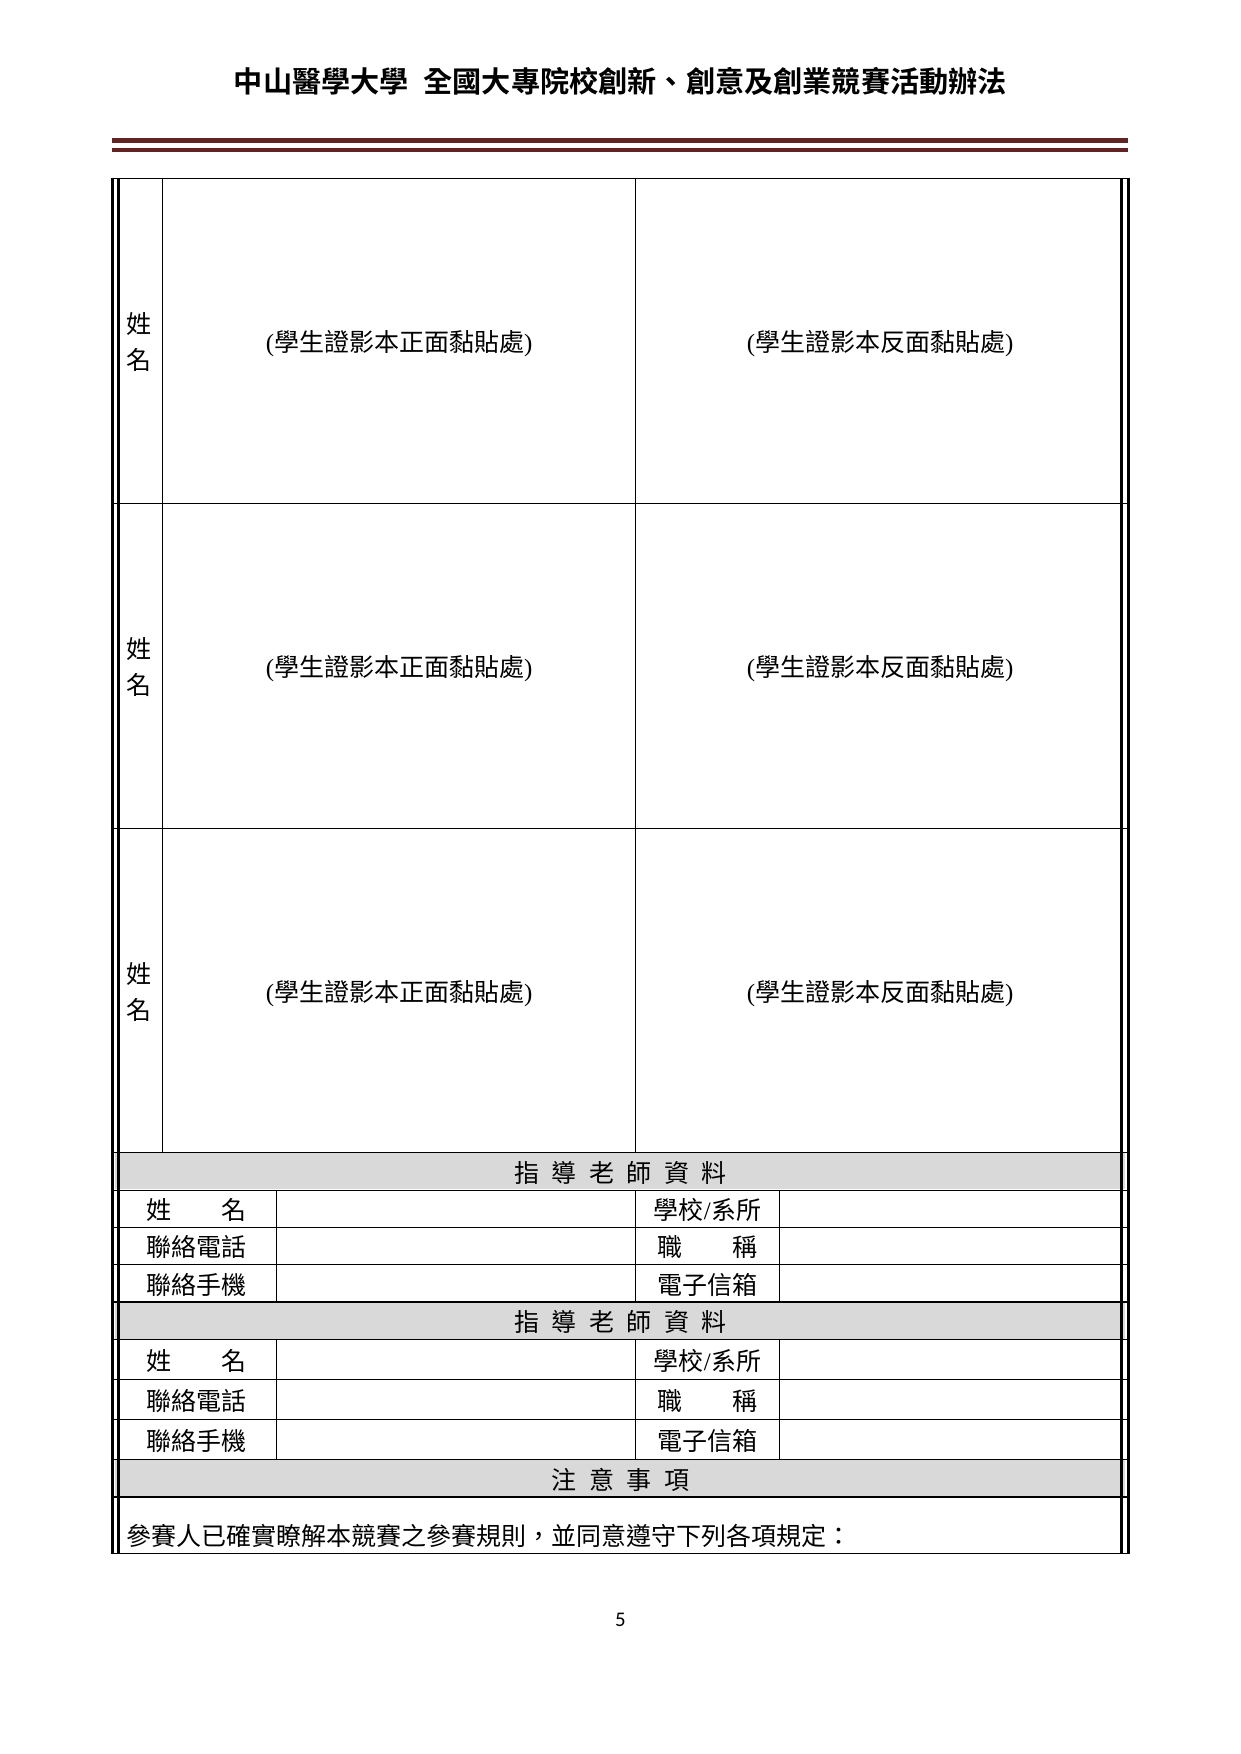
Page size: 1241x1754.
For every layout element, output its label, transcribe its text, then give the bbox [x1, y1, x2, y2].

table_cell [780, 1380, 1120, 1419]
table_cell [277, 1340, 635, 1379]
table_cell (學生證影本正面黏貼處) [163, 179, 635, 503]
table_cell [780, 1228, 1120, 1264]
table_cell [780, 1420, 1120, 1459]
table_cell 學校/系所 [636, 1191, 779, 1227]
table_cell 電子信箱 [636, 1420, 779, 1459]
table_cell (學生證影本反面黏貼處) [636, 504, 1120, 827]
table_cell 姓名 [120, 504, 162, 827]
table_cell [277, 1228, 635, 1264]
table_cell (學生證影本正面黏貼處) [163, 829, 635, 1152]
table_cell (學生證影本正面黏貼處) [163, 504, 635, 827]
table_cell 職 稱 [636, 1380, 779, 1419]
table_cell 姓 名 [120, 1340, 276, 1379]
table_cell 職 稱 [636, 1228, 779, 1264]
table_cell [780, 1265, 1120, 1301]
table_cell [780, 1191, 1120, 1227]
table_cell 聯絡電話 [120, 1228, 276, 1264]
table_cell 聯絡電話 [120, 1380, 276, 1419]
table_cell [780, 1340, 1120, 1379]
table_cell 姓 名 [120, 1191, 276, 1227]
table_cell [277, 1265, 635, 1301]
table_cell 姓名 [120, 829, 162, 1152]
table_cell 姓名 [120, 179, 162, 503]
table_cell (學生證影本反面黏貼處) [636, 179, 1120, 503]
table_cell 指 導 老 師 資 料 [120, 1153, 1120, 1189]
table_cell 聯絡手機 [120, 1420, 276, 1459]
table_cell 注 意 事 項 [120, 1460, 1120, 1496]
table_cell 參賽人已確實瞭解本競賽之參賽規則，並同意遵守下列各項規定： 參賽者須保證其計劃書為原創作品，確無抄襲仿冒之情事，且未曾對外公開發表。若因抄襲、節錄、或以其他類似方法侵害他人智慧財產權而涉訟者，參賽者必須自行解決相關糾紛並擔負法律責任。若參賽者違反上述規定，其參賽、得獎資格應立即取消；若已領取獎項者，須立即將所領取之獎項全數歸還主辦單位。 參加競賽之計劃書與相關資料延遲交件者，主辦單位得有權取消其參賽資格。 基於宣傳需要，主辦單位對於入選作品擁有攝影、報導、展示、評論及於其它媒體刊登作品之權利。 如有以上未盡事宜，視當時狀況共同商議之。主辦單位得隨時修正競賽相關辦法與規定，並以競賽活動網站最新公告為準。 [120, 1498, 1120, 1552]
table_cell [277, 1420, 635, 1459]
table_cell 聯絡手機 [120, 1265, 276, 1301]
table_cell 電子信箱 [636, 1265, 779, 1301]
table_cell 學校/系所 [636, 1340, 779, 1379]
table_cell [277, 1380, 635, 1419]
table_cell [277, 1191, 635, 1227]
table_cell (學生證影本反面黏貼處) [636, 829, 1120, 1152]
table_cell 指 導 老 師 資 料 [120, 1303, 1120, 1339]
